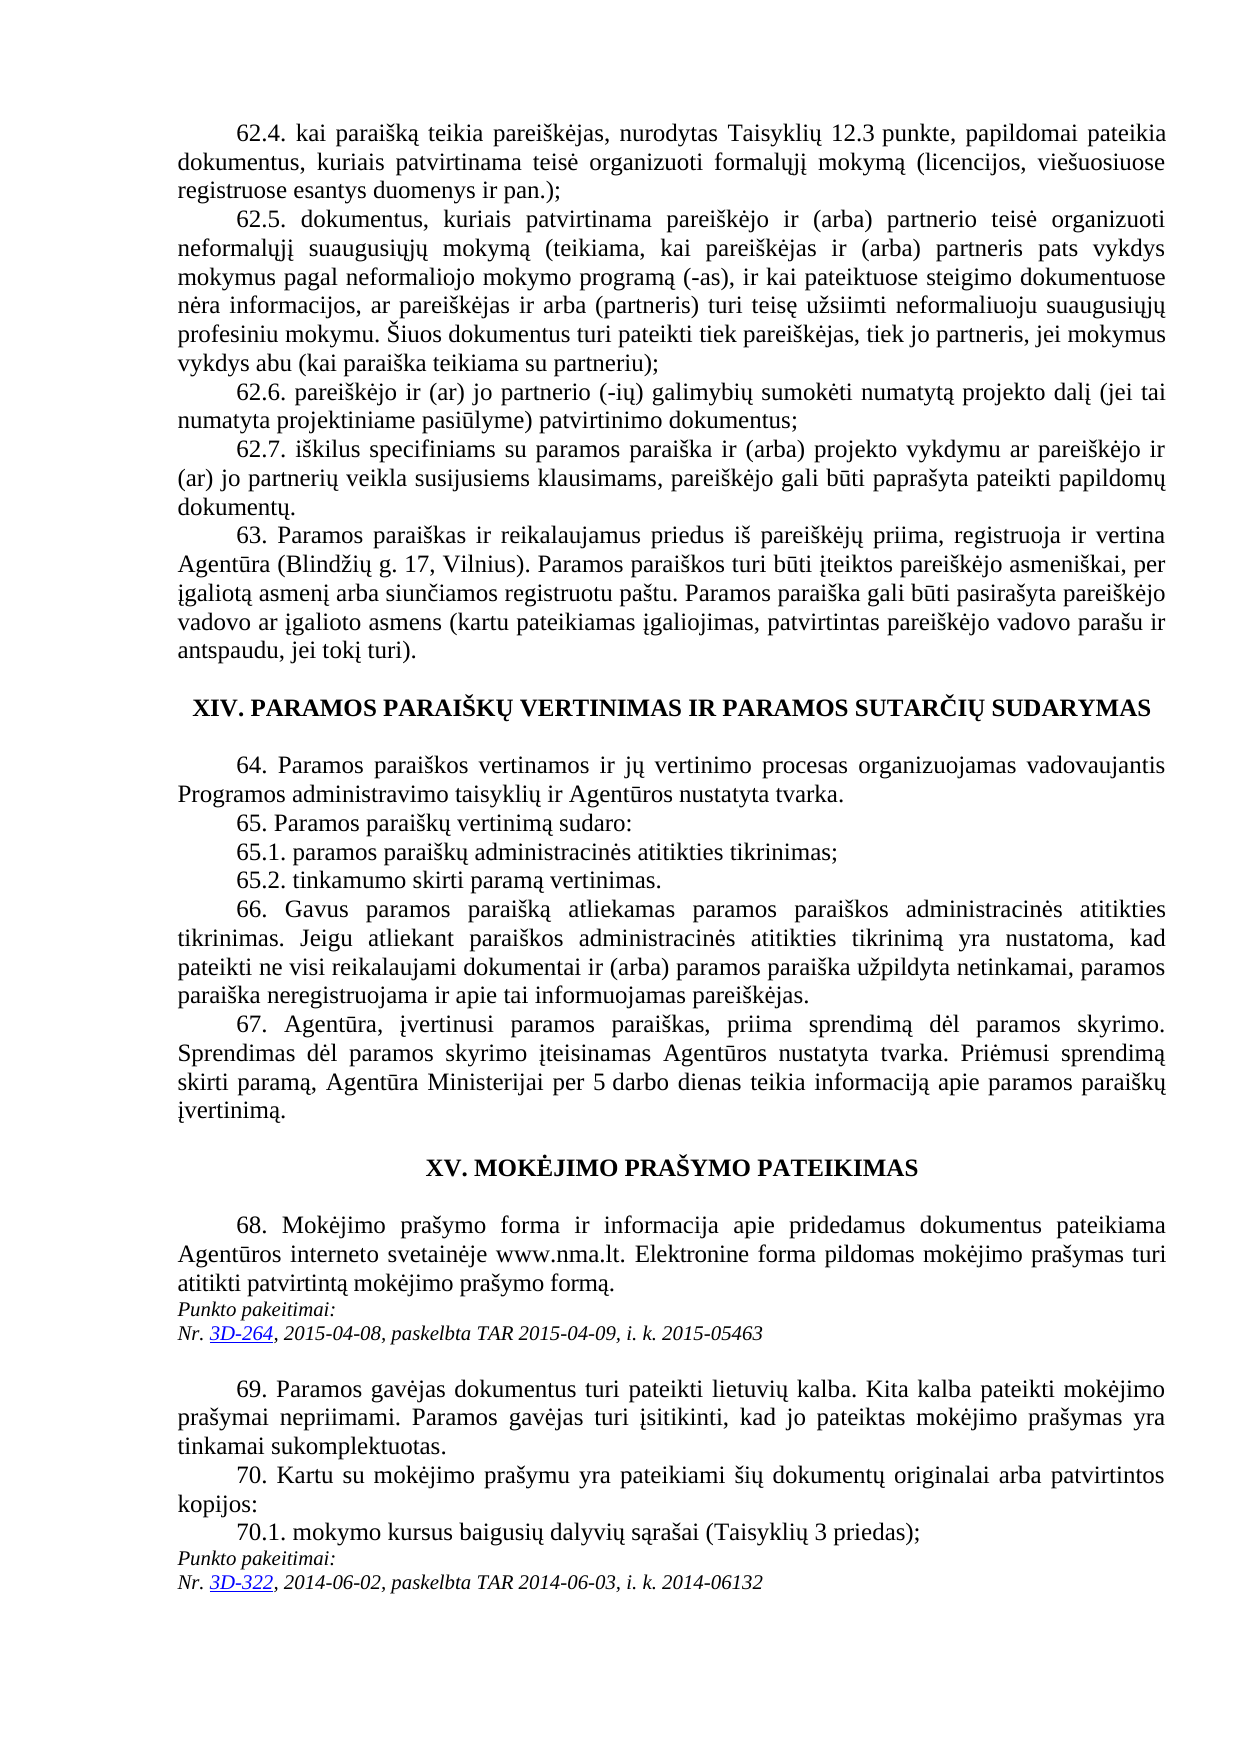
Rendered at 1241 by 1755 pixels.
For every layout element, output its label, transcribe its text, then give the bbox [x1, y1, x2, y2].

text 63. Paramos paraiškas ir reikalaujamus priedus iš pareiškėjų priima, registruoja ir vertina Agentūra (Blindžių g. 17, Vilnius). Paramos paraiškos turi būti įteiktos pareiškėjo asmeniškai, per įgaliotą asmenį arba siunčiamos registruotu paštu. Paramos paraiška gali būti pasirašyta pareiškėjo vadovo ar įgalioto asmens (kartu pateikiamas įgaliojimas, patvirtintas pareiškėjo vadovo parašu ir antspaudu, jei tokį turi). [177, 521, 1166, 664]
text 62.7. iškilus specifiniams su paramos paraiška ir (arba) projekto vykdymu ar pareiškėjo ir (ar) jo partnerių veikla susijusiems klausimams, pareiškėjo gali būti paprašyta pateikti papildomų dokumentų. [177, 434, 1166, 521]
text 65. Paramos paraiškų vertinimą sudaro: [177, 808, 1166, 837]
text 69. Paramos gavėjas dokumentus turi pateikti lietuvių kalba. Kita kalba pateikti mokėjimo prašymai nepriimami. Paramos gavėjas turi įsitikinti, kad jo pateiktas mokėjimo prašymas yra tinkamai sukomplektuotas. [177, 1374, 1166, 1460]
text 68. Mokėjimo prašymo forma ir informacija apie pridedamus dokumentus pateikiama Agentūros interneto svetainėje www.nma.lt. Elektronine forma pildomas mokėjimo prašymas turi atitikti patvirtintą mokėjimo prašymo formą. [177, 1211, 1166, 1297]
text 62.5. dokumentus, kuriais patvirtinama pareiškėjo ir (arba) partnerio teisė organizuoti neformalųjį suaugusiųjų mokymą (teikiama, kai pareiškėjas ir (arba) partneris pats vykdys mokymus pagal neformaliojo mokymo programą (-as), ir kai pateiktuose steigimo dokumentuose nėra informacijos, ar pareiškėjas ir arba (partneris) turi teisę užsiimti neformaliuoju suaugusiųjų profesiniu mokymu. Šiuos dokumentus turi pateikti tiek pareiškėjas, tiek jo partneris, jei mokymus vykdys abu (kai paraiška teikiama su partneriu); [177, 204, 1166, 377]
text 66. Gavus paramos paraišką atliekamas paramos paraiškos administracinės atitikties tikrinimas. Jeigu atliekant paraiškos administracinės atitikties tikrinimą yra nustatoma, kad pateikti ne visi reikalaujami dokumentai ir (arba) paramos paraiška užpildyta netinkamai, paramos paraiška neregistruojama ir apie tai informuojamas pareiškėjas. [177, 894, 1166, 1009]
text 62.4. kai paraišką teikia pareiškėjas, nurodytas Taisyklių 12.3 punkte, papildomai pateikia dokumentus, kuriais patvirtinama teisė organizuoti formalųjį mokymą (licencijos, viešuosiuose registruose esantys duomenys ir pan.); [177, 118, 1166, 204]
text XIV. PARAMOS PARAIŠKŲ VERTINIMAS IR PARAMOS SUTARČIŲ SUDARYMAs [177, 693, 1166, 722]
text 70. Kartu su mokėjimo prašymu yra pateikiami šių dokumentų originalai arba patvirtintos kopijos: [177, 1460, 1166, 1517]
text XV. MOKĖJIMO PRAŠYMO PATEIKIMAS [177, 1153, 1166, 1182]
text Nr. 3D-264, 2015-04-08, paskelbta TAR 2015-04-09, i. k. 2015-05463 [177, 1321, 1166, 1345]
text Punkto pakeitimai: [177, 1297, 1166, 1321]
text 67. Agentūra, įvertinusi paramos paraiškas, priima sprendimą dėl paramos skyrimo. Sprendimas dėl paramos skyrimo įteisinamas Agentūros nustatyta tvarka. Priėmusi sprendimą skirti paramą, Agentūra Ministerijai per 5 darbo dienas teikia informaciją apie paramos paraiškų įvertinimą. [177, 1009, 1166, 1124]
text 62.6. pareiškėjo ir (ar) jo partnerio (-ių) galimybių sumokėti numatytą projekto dalį (jei tai numatyta projektiniame pasiūlyme) patvirtinimo dokumentus; [177, 377, 1166, 434]
text 70.1. mokymo kursus baigusių dalyvių sąrašai (Taisyklių 3 priedas); [177, 1517, 1166, 1546]
text 65.2. tinkamumo skirti paramą vertinimas. [177, 866, 1166, 894]
text Nr. 3D-322, 2014-06-02, paskelbta TAR 2014-06-03, i. k. 2014-06132 [177, 1570, 1166, 1594]
text Punkto pakeitimai: [177, 1546, 1166, 1570]
text 65.1. paramos paraiškų administracinės atitikties tikrinimas; [177, 837, 1166, 866]
text 64. Paramos paraiškos vertinamos ir jų vertinimo procesas organizuojamas vadovaujantis Programos administravimo taisyklių ir Agentūros nustatyta tvarka. [177, 751, 1166, 808]
